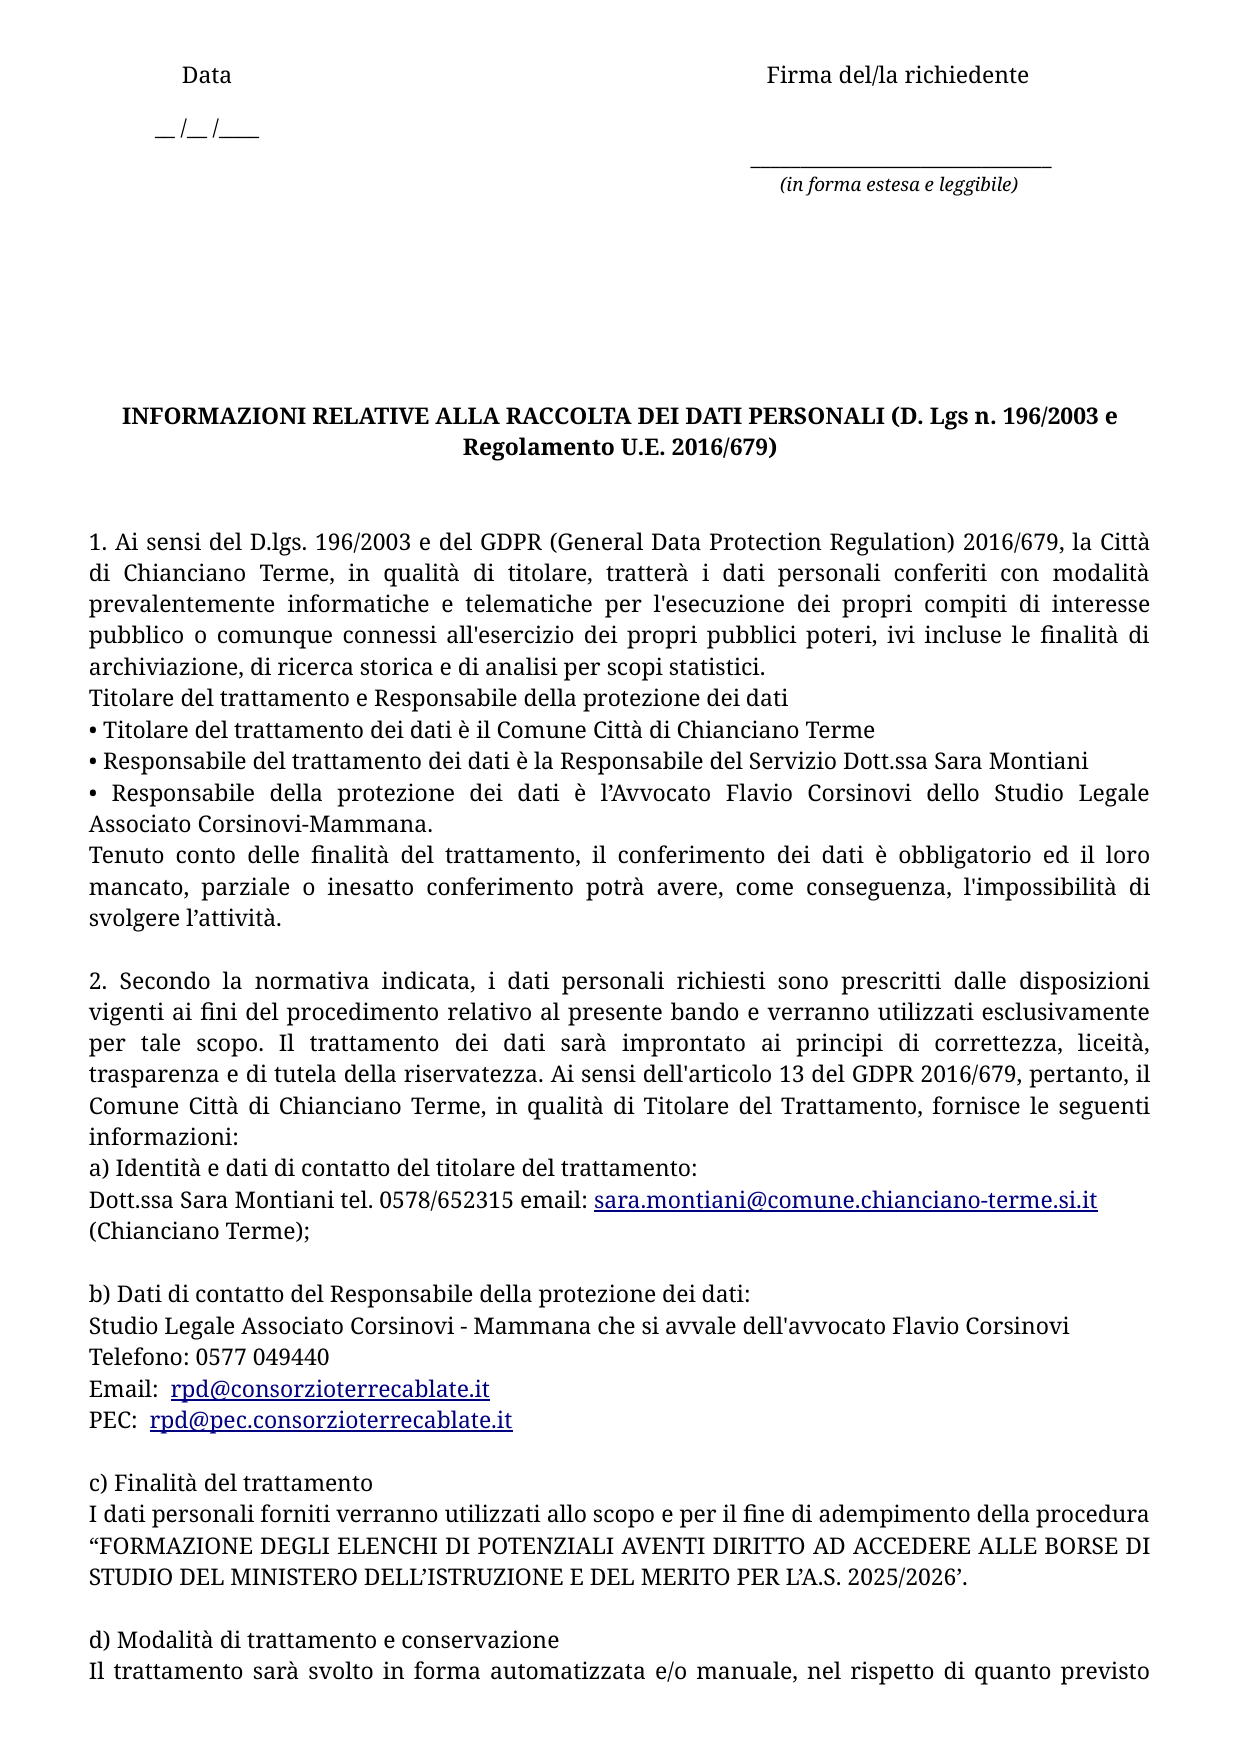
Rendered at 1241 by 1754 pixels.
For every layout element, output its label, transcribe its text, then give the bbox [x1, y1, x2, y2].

text (Chianciano Terme); [89, 1215, 1152, 1246]
text Data Firma del/la richiedente [89, 59, 1151, 90]
text 2. Secondo la normativa indicata, i dati personali richiesti sono prescritti dalle disposizioni vigenti ai fini del procedimento relativo al presente bando e verranno utilizzati esclusivamente per tale scopo. Il trattamento dei dati sarà improntato ai principi di correttezza, liceità, trasparenza e di tutela della riservatezza. Ai sensi dell'articolo 13 del GDPR 2016/679, pertanto, il Comune Città di Chianciano Terme, in qualità di Titolare del Trattamento, fornisce le seguenti informazioni: [89, 964, 1152, 1152]
text Email: rpd@consorzioterrecablate.it [89, 1372, 1152, 1404]
text (in forma estesa e leggibile) [89, 172, 1152, 197]
text d) Modalità di trattamento e conservazione [89, 1624, 1152, 1655]
text • Responsabile del trattamento dei dati è la Responsabile del Servizio Dott.ssa Sara Montiani [89, 745, 1152, 776]
text Telefono: 0577 049440 [89, 1341, 1152, 1372]
text • Responsabile della protezione dei dati è l’Avvocato Flavio Corsinovi dello Studio Legale Associato Corsinovi-Mammana. [89, 776, 1152, 839]
text I dati personali forniti verranno utilizzati allo scopo e per il fine di adempimento della procedura “FORMAZIONE DEGLI ELENCHI DI POTENZIALI AVENTI DIRITTO AD ACCEDERE ALLE BORSE DI STUDIO DEL MINISTERO DELL’ISTRUZIONE E DEL MERITO PER L’A.S. 2025/2026’. [89, 1498, 1152, 1592]
text Dott.ssa Sara Montiani tel. 0578/652315 email: sara.montiani@comune.chianciano-terme.si.it [89, 1184, 1152, 1215]
text Il trattamento sarà svolto in forma automatizzata e/o manuale, nel rispetto di quanto previsto [89, 1655, 1152, 1686]
text ______________________________ [89, 142, 1152, 171]
text b) Dati di contatto del Responsabile della protezione dei dati: [89, 1278, 1152, 1309]
text __ /__ /____ [89, 112, 1152, 141]
text PEC: rpd@pec.consorzioterrecablate.it [89, 1404, 1152, 1435]
text INFORMAZIONI RELATIVE ALLA RACCOLTA DEI DATI PERSONALI (D. Lgs n. 196/2003 e Regolamento U.E. 2016/679) [89, 400, 1152, 462]
text c) Finalità del trattamento [89, 1467, 1152, 1498]
text • Titolare del trattamento dei dati è il Comune Città di Chianciano Terme [89, 713, 1152, 745]
text Tenuto conto delle finalità del trattamento, il conferimento dei dati è obbligatorio ed il loro mancato, parziale o inesatto conferimento potrà avere, come conseguenza, l'impossibilità di svolgere l’attività. [89, 839, 1152, 933]
text 1. Ai sensi del D.lgs. 196/2003 e del GDPR (General Data Protection Regulation) 2016/679, la Città di Chianciano Terme, in qualità di titolare, tratterà i dati personali conferiti con modalità prevalentemente informatiche e telematiche per l'esecuzione dei propri compiti di interesse pubblico o comunque connessi all'esercizio dei propri pubblici poteri, ivi incluse le finalità di archiviazione, di ricerca storica e di analisi per scopi statistici. [89, 526, 1152, 682]
text a) Identità e dati di contatto del titolare del trattamento: [89, 1152, 1152, 1183]
text Titolare del trattamento e Responsabile della protezione dei dati [89, 682, 1152, 713]
text Studio Legale Associato Corsinovi - Mammana che si avvale dell'avvocato Flavio Corsinovi [89, 1309, 1152, 1341]
